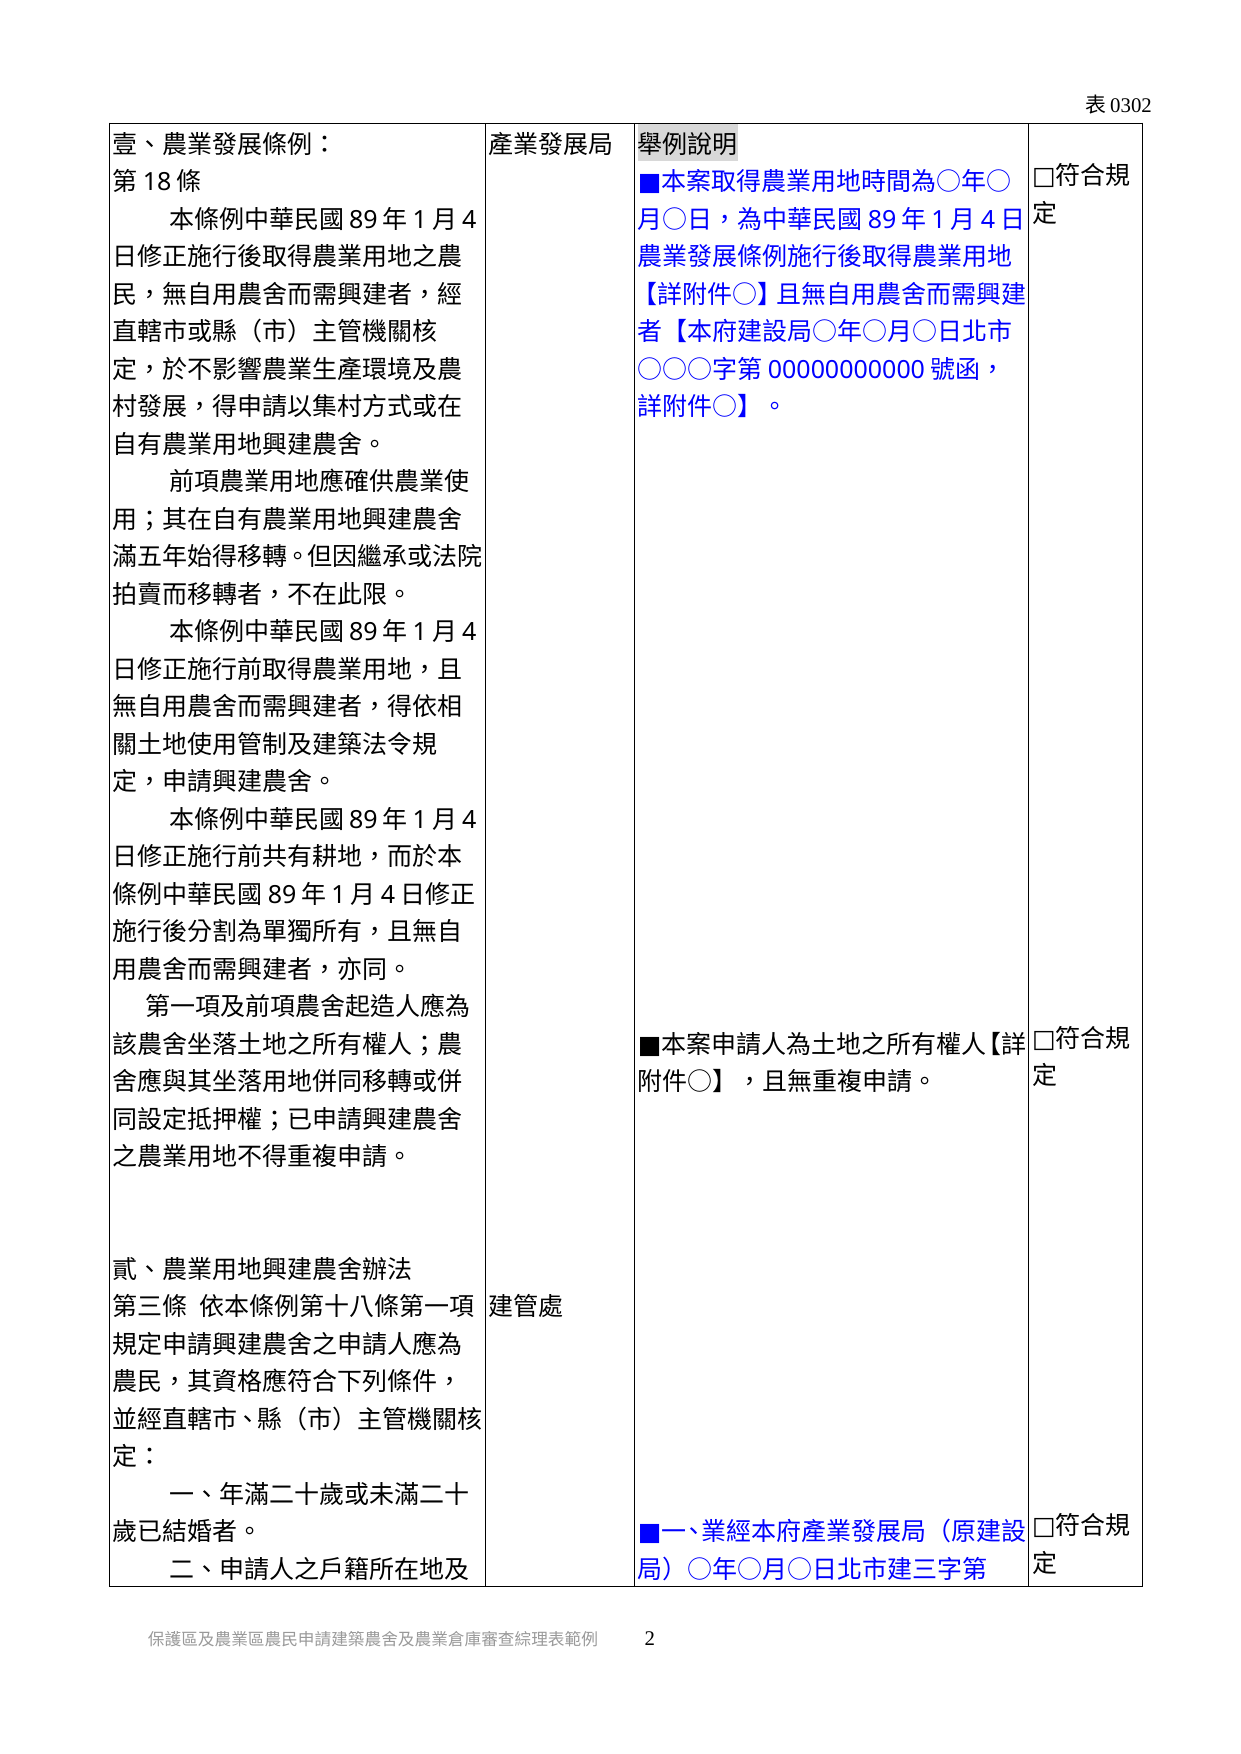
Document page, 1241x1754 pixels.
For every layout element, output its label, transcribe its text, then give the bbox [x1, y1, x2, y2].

table_cell 產業發展局 建管處 [486, 124, 634, 1586]
table_cell □符合規定 □符合規定 □符合規定 [1029, 124, 1142, 1586]
table_cell 壹、農業發展條例： 第18條 本條例中華民國89年1月4日修正施行後取得農業用地之農民，無自用農舍而需興建者，經直轄市或縣（市）主管機關核定，於不影響農業生產環境及農村發展，得申請以集村方式或在自有農業用地興建農舍。 前項農業用地應確供農業使用；其在自有農業用地興建農舍滿五年始得移轉。但因繼承或法院拍賣而移轉者，不在此限。 本條例中華民國89年1月4日修正施行前取得農業用地，且無自用農舍而需興建者，得依相關土地使用管制及建築法令規定，申請興建農舍。 本條例中華民國89年1月4日修正施行前共有耕地，而於本條例中華民國89年1月4日修正施行後分割為單獨所有，且無自用農舍而需興建者，亦同。 第一項及前項農舍起造人應為該農舍坐落土地之所有權人；農舍應與其坐落用地併同移轉或併同設定抵押權；已申請興建農舍之農業用地不得重複申請。 貳、農業用地興建農舍辦法 第三條 依本條例第十八條第一項規定申請興建農舍之申請人應為農民，其資格應符合下列條件，並經直轄市、縣（市）主管機關核定： 一、年滿二十歲或未滿二十歲已結婚者。 二、申請人之戶籍所在地及 [110, 124, 485, 1586]
table_cell 舉例說明 ■本案取得農業用地時間為○年○月○日，為中華民國89年1月4日農業發展條例施行後取得農業用地【詳附件○】且無自用農舍而需興建者【本府建設局○年○月○日北市○○○字第00000000000號函，詳附件○】。 ■本案申請人為土地之所有權人【詳附件○】，且無重複申請。 ■一、業經本府產業發展局（原建設局）○年○月○日北市建三字第 [635, 124, 1028, 1586]
